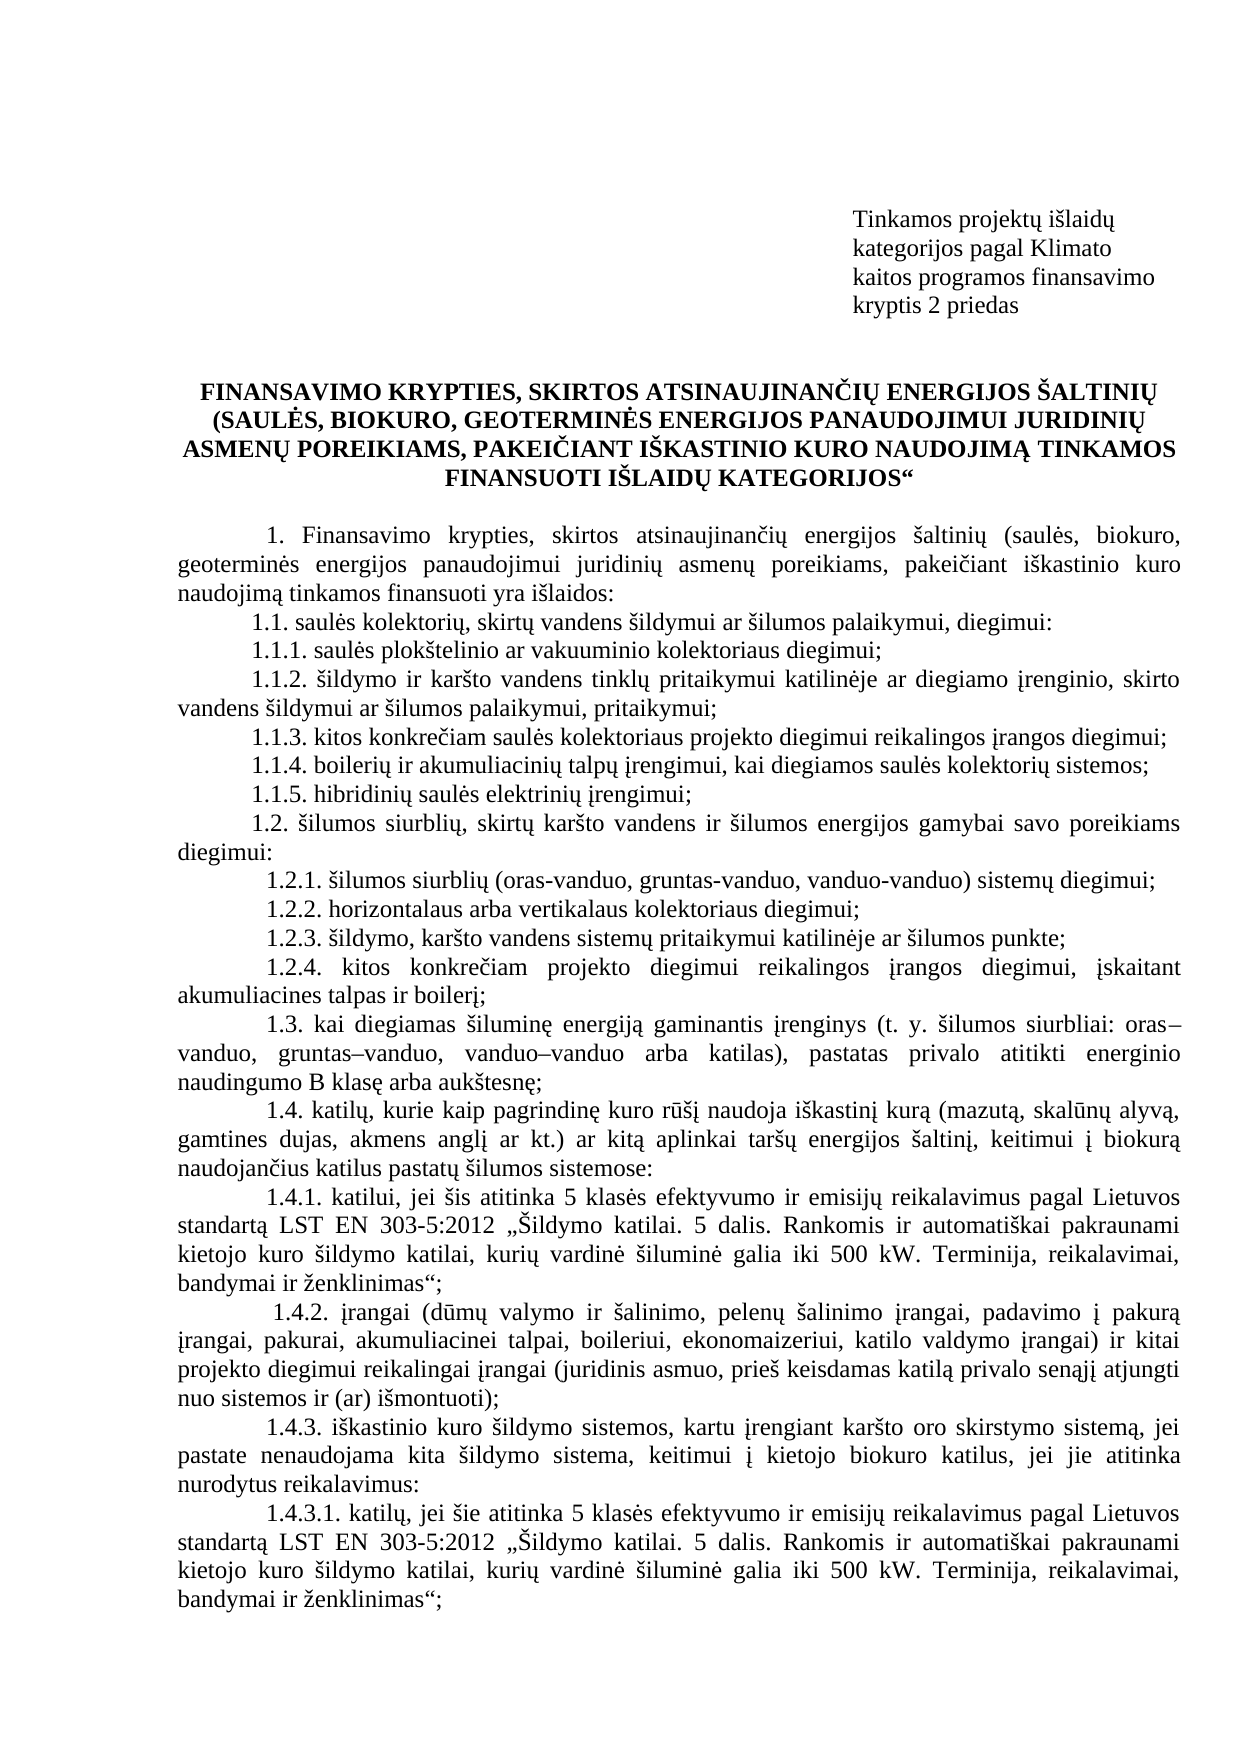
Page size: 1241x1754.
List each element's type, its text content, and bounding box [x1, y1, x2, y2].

text 1.2.2. horizontalaus arba vertikalaus kolektoriaus diegimui; [177, 894, 1181, 923]
text 1.1.1. saulės plokštelinio ar vakuuminio kolektoriaus diegimui; [177, 636, 1181, 664]
text 1.2.4. kitos konkrečiam projekto diegimui reikalingos įrangos diegimui, įskaitant akumuliacines talpas ir boilerį; [177, 952, 1181, 1009]
text 1.3. kai diegiamas šiluminę energiją gaminantis įrenginys (t. y. šilumos siurbliai: oras–vanduo, gruntas–vanduo, vanduo–vanduo arba katilas), pastatas privalo atitikti energinio naudingumo B klasę arba aukštesnę; [177, 1009, 1181, 1096]
text 1.1.5. hibridinių saulės elektrinių įrengimui; [177, 779, 1181, 808]
text 1.4. katilų, kurie kaip pagrindinę kuro rūšį naudoja iškastinį kurą (mazutą, skalūnų alyvą, gamtines dujas, akmens anglį ar kt.) ar kitą aplinkai taršų energijos šaltinį, keitimui į biokurą naudojančius katilus pastatų šilumos sistemose: [177, 1096, 1181, 1182]
text 1.1.4. boilerių ir akumuliacinių talpų įrengimui, kai diegiamos saulės kolektorių sistemos; [177, 751, 1181, 779]
text 1.4.2. įrangai (dūmų valymo ir šalinimo, pelenų šalinimo įrangai, padavimo į pakurą įrangai, pakurai, akumuliacinei talpai, boileriui, ekonomaizeriui, katilo valdymo įrangai) ir kitai projekto diegimui reikalingai įrangai (juridinis asmuo, prieš keisdamas katilą privalo senąjį atjungti nuo sistemos ir (ar) išmontuoti); [177, 1297, 1181, 1412]
text kaitos programos finansavimo [852, 262, 1181, 291]
text 1.1. saulės kolektorių, skirtų vandens šildymui ar šilumos palaikymui, diegimui: [177, 607, 1181, 636]
text FINANSAVIMO KRYPTIES, SKIRTOS ATSINAUJINANČIŲ ENERGIJOS ŠALTINIŲ (SAULĖS, BIOKURO, GEOTERMINĖS ENERGIJOS PANAUDOJIMUI JURIDINIŲ ASMENŲ POREIKIAMS, PAKEIČIANT IŠKASTINIO KURO NAUDOJIMĄ TINKAMOS FINANSUOTI IŠLAIDŲ KATEGORIJOS“ [177, 377, 1181, 492]
text 1.2.3. šildymo, karšto vandens sistemų pritaikymui katilinėje ar šilumos punkte; [177, 923, 1181, 952]
text 1.2.1. šilumos siurblių (oras-vanduo, gruntas-vanduo, vanduo-vanduo) sistemų diegimui; [177, 866, 1181, 894]
text 1.2. šilumos siurblių, skirtų karšto vandens ir šilumos energijos gamybai savo poreikiams diegimui: [177, 808, 1181, 866]
text 1.4.3.1. katilų, jei šie atitinka 5 klasės efektyvumo ir emisijų reikalavimus pagal Lietuvos standartą LST EN 303-5:2012 „Šildymo katilai. 5 dalis. Rankomis ir automatiškai pakraunami kietojo kuro šildymo katilai, kurių vardinė šiluminė galia iki 500 kW. Terminija, reikalavimai, bandymai ir ženklinimas“; [177, 1498, 1181, 1613]
text 1.4.3. iškastinio kuro šildymo sistemos, kartu įrengiant karšto oro skirstymo sistemą, jei pastate nenaudojama kita šildymo sistema, keitimui į kietojo biokuro katilus, jei jie atitinka nurodytus reikalavimus: [177, 1412, 1181, 1498]
text Tinkamos projektų išlaidų [852, 204, 1181, 233]
text 1.4.1. katilui, jei šis atitinka 5 klasės efektyvumo ir emisijų reikalavimus pagal Lietuvos standartą LST EN 303-5:2012 „Šildymo katilai. 5 dalis. Rankomis ir automatiškai pakraunami kietojo kuro šildymo katilai, kurių vardinė šiluminė galia iki 500 kW. Terminija, reikalavimai, bandymai ir ženklinimas“; [177, 1182, 1181, 1297]
text kategorijos pagal Klimato [852, 233, 1181, 262]
text kryptis 2 priedas [852, 291, 1181, 319]
text 1.1.2. šildymo ir karšto vandens tinklų pritaikymui katilinėje ar diegiamo įrenginio, skirto vandens šildymui ar šilumos palaikymui, pritaikymui; [177, 664, 1181, 722]
text 1. Finansavimo krypties, skirtos atsinaujinančių energijos šaltinių (saulės, biokuro, geoterminės energijos panaudojimui juridinių asmenų poreikiams, pakeičiant iškastinio kuro naudojimą tinkamos finansuoti yra išlaidos: [177, 521, 1181, 607]
text 1.1.3. kitos konkrečiam saulės kolektoriaus projekto diegimui reikalingos įrangos diegimui; [177, 722, 1181, 751]
